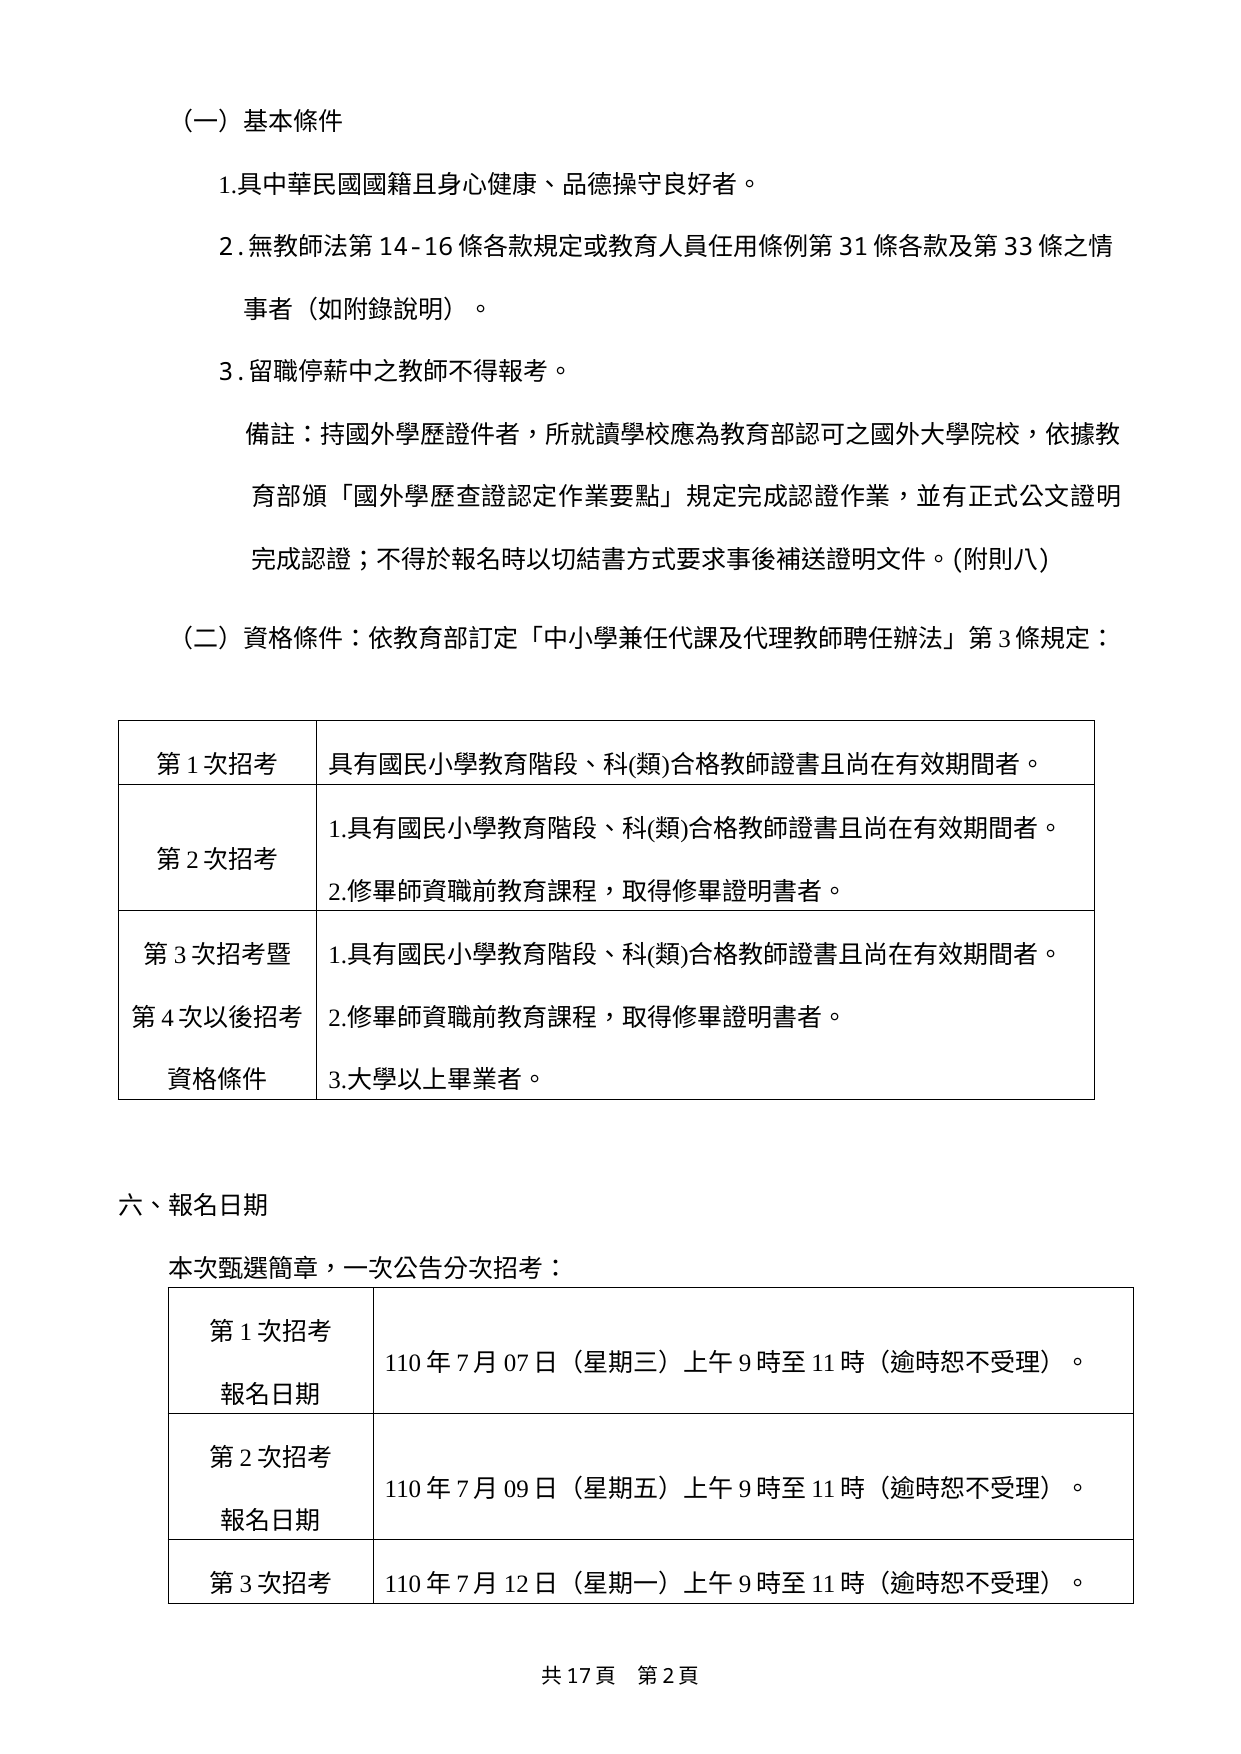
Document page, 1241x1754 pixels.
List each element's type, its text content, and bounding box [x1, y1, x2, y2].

text 六、報名日期 本次甄選簡章，一次公告分次招考： [118, 1162, 1122, 1287]
text 1.具中華民國國籍且身心健康、品德操守良好者。 [218, 141, 1122, 203]
text 3.留職停薪中之教師不得報考。 [218, 328, 1122, 391]
table_cell 第3次招考暨 第4次以後招考資格條件 [119, 911, 316, 1098]
table_header 具有國民小學教育階段、科(類)合格教師證書且尚在有效期間者。 [317, 721, 1094, 784]
table_header 110年7月07日（星期三）上午9時至11時（逾時恕不受理）。 [374, 1288, 1133, 1413]
text （二）資格條件：依教育部訂定「中小學兼任代課及代理教師聘任辦法」第3條規定： [168, 595, 1122, 658]
text （一）基本條件 [168, 78, 1122, 141]
table_cell 第2次招考 報名日期 [169, 1414, 373, 1539]
table_cell 110年7月12日（星期一）上午9時至11時（逾時恕不受理）。 [374, 1540, 1133, 1603]
table_header 第1次招考 報名日期 [169, 1288, 373, 1413]
text 備註：持國外學歷證件者，所就讀學校應為教育部認可之國外大學院校，依據教育部頒「國外學歷查證認定作業要點」規定完成認證作業，並有正式公文證明完成認證；不得於報名時以切結書方式要求事後補送證明文件。(附則八) [170, 391, 1122, 578]
text 2.無教師法第14-16條各款規定或教育人員任用條例第31條各款及第33條之情事者（如附錄說明）。 [218, 203, 1122, 328]
table_header 第1次招考 [119, 721, 316, 784]
table_cell 第2次招考 [119, 785, 316, 910]
table_cell 110年7月09日（星期五）上午9時至11時（逾時恕不受理）。 [374, 1414, 1133, 1539]
table_cell 1.具有國民小學教育階段、科(類)合格教師證書且尚在有效期間者。 2.修畢師資職前教育課程，取得修畢證明書者。 3.大學以上畢業者。 [317, 911, 1094, 1098]
table_cell 第3次招考 [169, 1540, 373, 1603]
table_cell 1.具有國民小學教育階段、科(類)合格教師證書且尚在有效期間者。 2.修畢師資職前教育課程，取得修畢證明書者。 [317, 785, 1094, 910]
